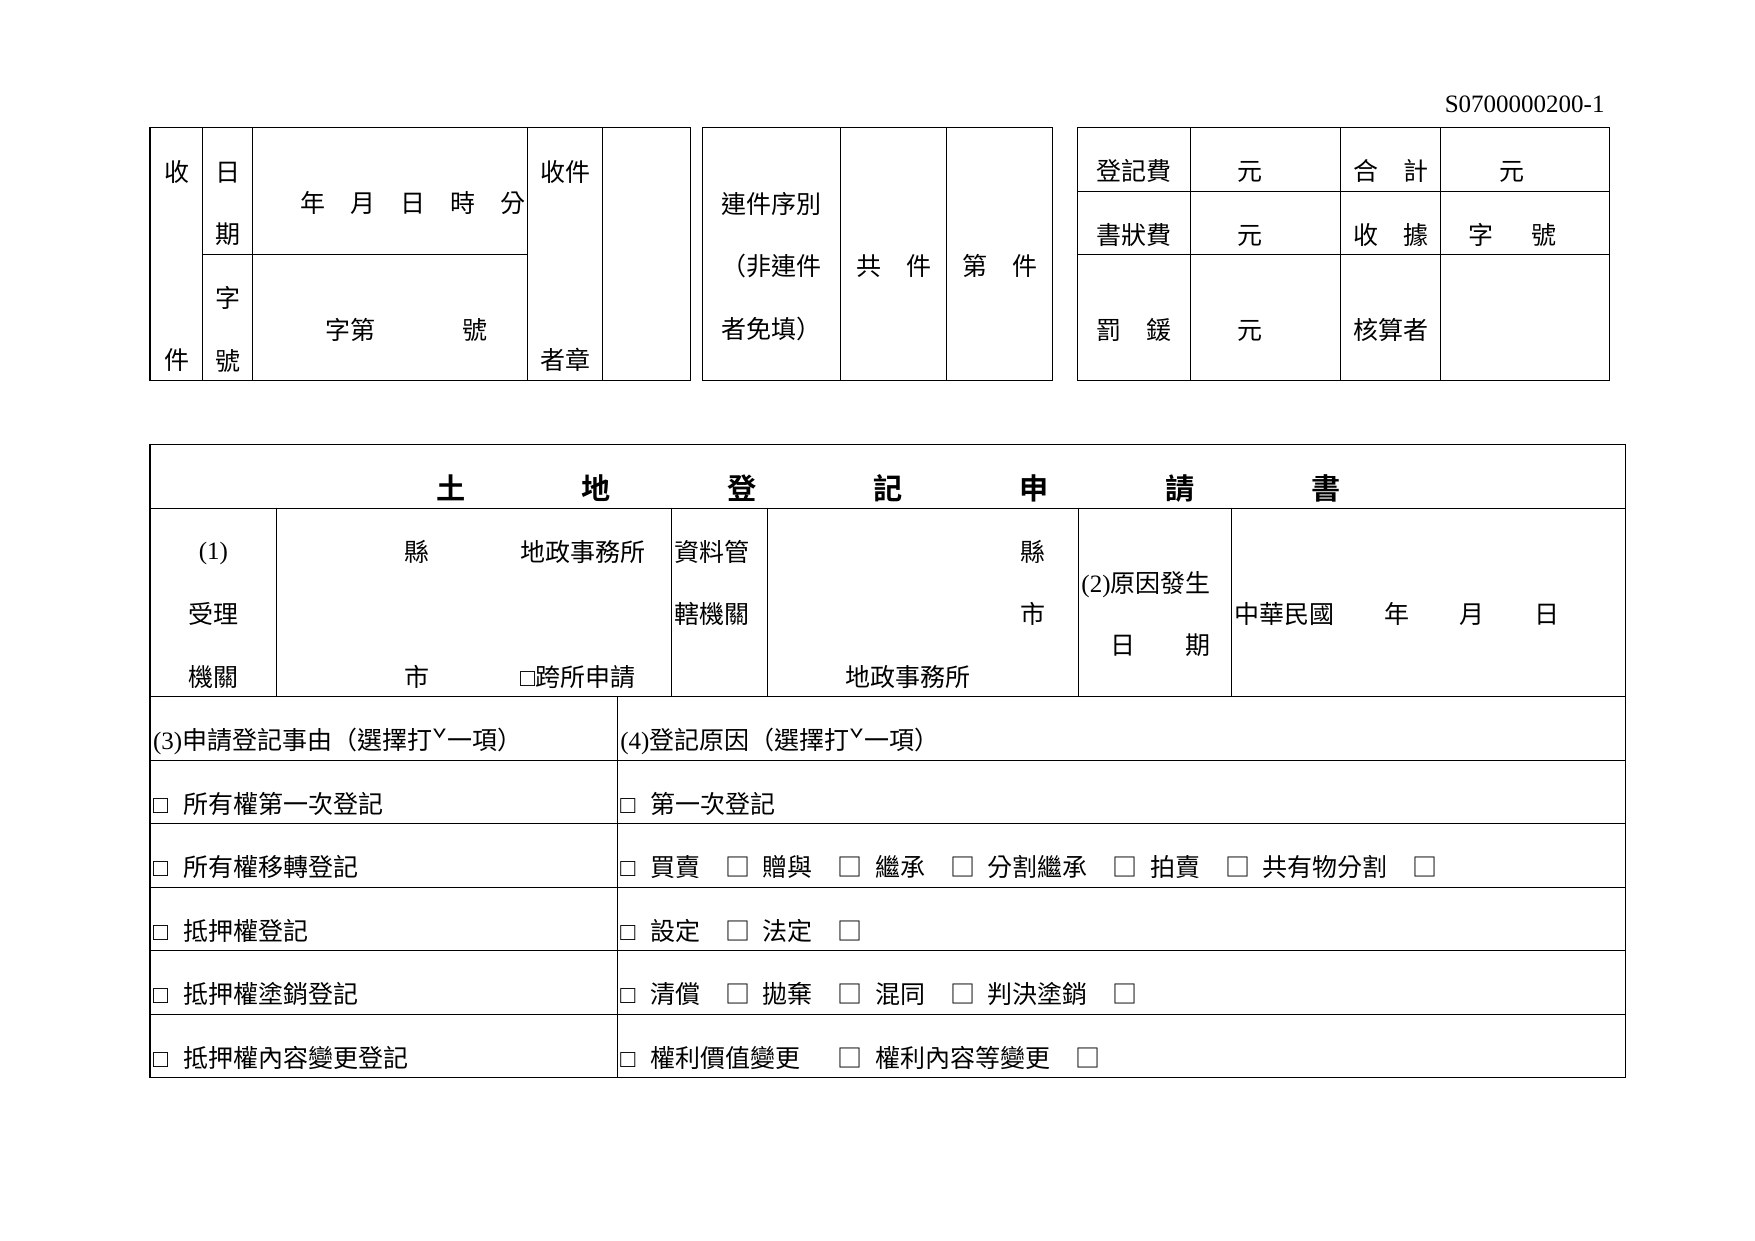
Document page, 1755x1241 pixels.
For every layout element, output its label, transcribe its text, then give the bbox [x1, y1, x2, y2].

table_cell □ 買賣 □ 贈與 □ 繼承 □ 分割繼承 □ 拍賣 □ 共有物分割 □ [618, 824, 1625, 887]
table_cell 地政事務所 □跨所申請 [433, 509, 671, 696]
table_cell (2)原因發生 日 期 [1079, 509, 1231, 696]
table_cell □ 第一次登記 [618, 761, 1625, 823]
table_header 收 件 [151, 128, 202, 380]
table_cell □ 設定 □ 法定 □ [618, 888, 1625, 950]
table_header 合 計 [1341, 128, 1440, 191]
table_cell (1) 受理 機關 [151, 509, 276, 696]
table_cell 元 [1191, 192, 1340, 254]
table_cell 資料管 轄機關 [672, 509, 767, 696]
table_header 第 件 [947, 128, 1052, 380]
table_header 土 地 登 記 申 請 書 [151, 445, 1625, 507]
table_header 日期 [203, 128, 252, 254]
table_header 收件 者章 [528, 128, 602, 380]
table_cell (3)申請登記事由（選擇打ˇ一項） [151, 697, 617, 759]
table_cell □ 清償 □ 拋棄 □ 混同 □ 判決塗銷 □ [618, 951, 1625, 1014]
table_cell □ 所有權移轉登記 [151, 824, 617, 887]
table_cell 字第 號 [253, 255, 527, 380]
table_cell 中華民國 年 月 日 [1232, 509, 1625, 696]
table_cell [1441, 255, 1609, 380]
table_cell 罰 鍰 [1078, 255, 1190, 380]
table_cell □ 抵押權登記 [151, 888, 617, 950]
table_header 元 [1441, 128, 1609, 191]
table_header 連件序別 （非連件 者免填） [703, 128, 840, 380]
table_header 共 件 [841, 128, 946, 380]
table_header 登記費 [1078, 128, 1190, 191]
table_cell 縣 市 地政事務所 [768, 509, 1078, 696]
table_header [603, 128, 690, 380]
table_cell (4)登記原因（選擇打ˇ一項） [618, 697, 1625, 759]
table_cell 縣 市 [277, 509, 432, 696]
table_header [1053, 127, 1077, 380]
table_cell 字 號 [1441, 192, 1609, 254]
table_cell □ 所有權第一次登記 [151, 761, 617, 823]
table_cell 元 [1191, 255, 1340, 380]
table_cell 收 據 [1341, 192, 1440, 254]
table_header 元 [1191, 128, 1340, 191]
table_cell □ 抵押權塗銷登記 [151, 951, 617, 1014]
table_cell 字號 [203, 255, 252, 380]
table_cell 核算者 [1341, 255, 1440, 380]
table_cell □ 抵押權內容變更登記 [151, 1015, 617, 1077]
table_header 年 月 日 時 分 [253, 128, 527, 254]
table_cell □ 權利價值變更 □ 權利內容等變更 □ [618, 1015, 1625, 1077]
table_header [691, 127, 702, 380]
table_cell 書狀費 [1078, 192, 1190, 254]
